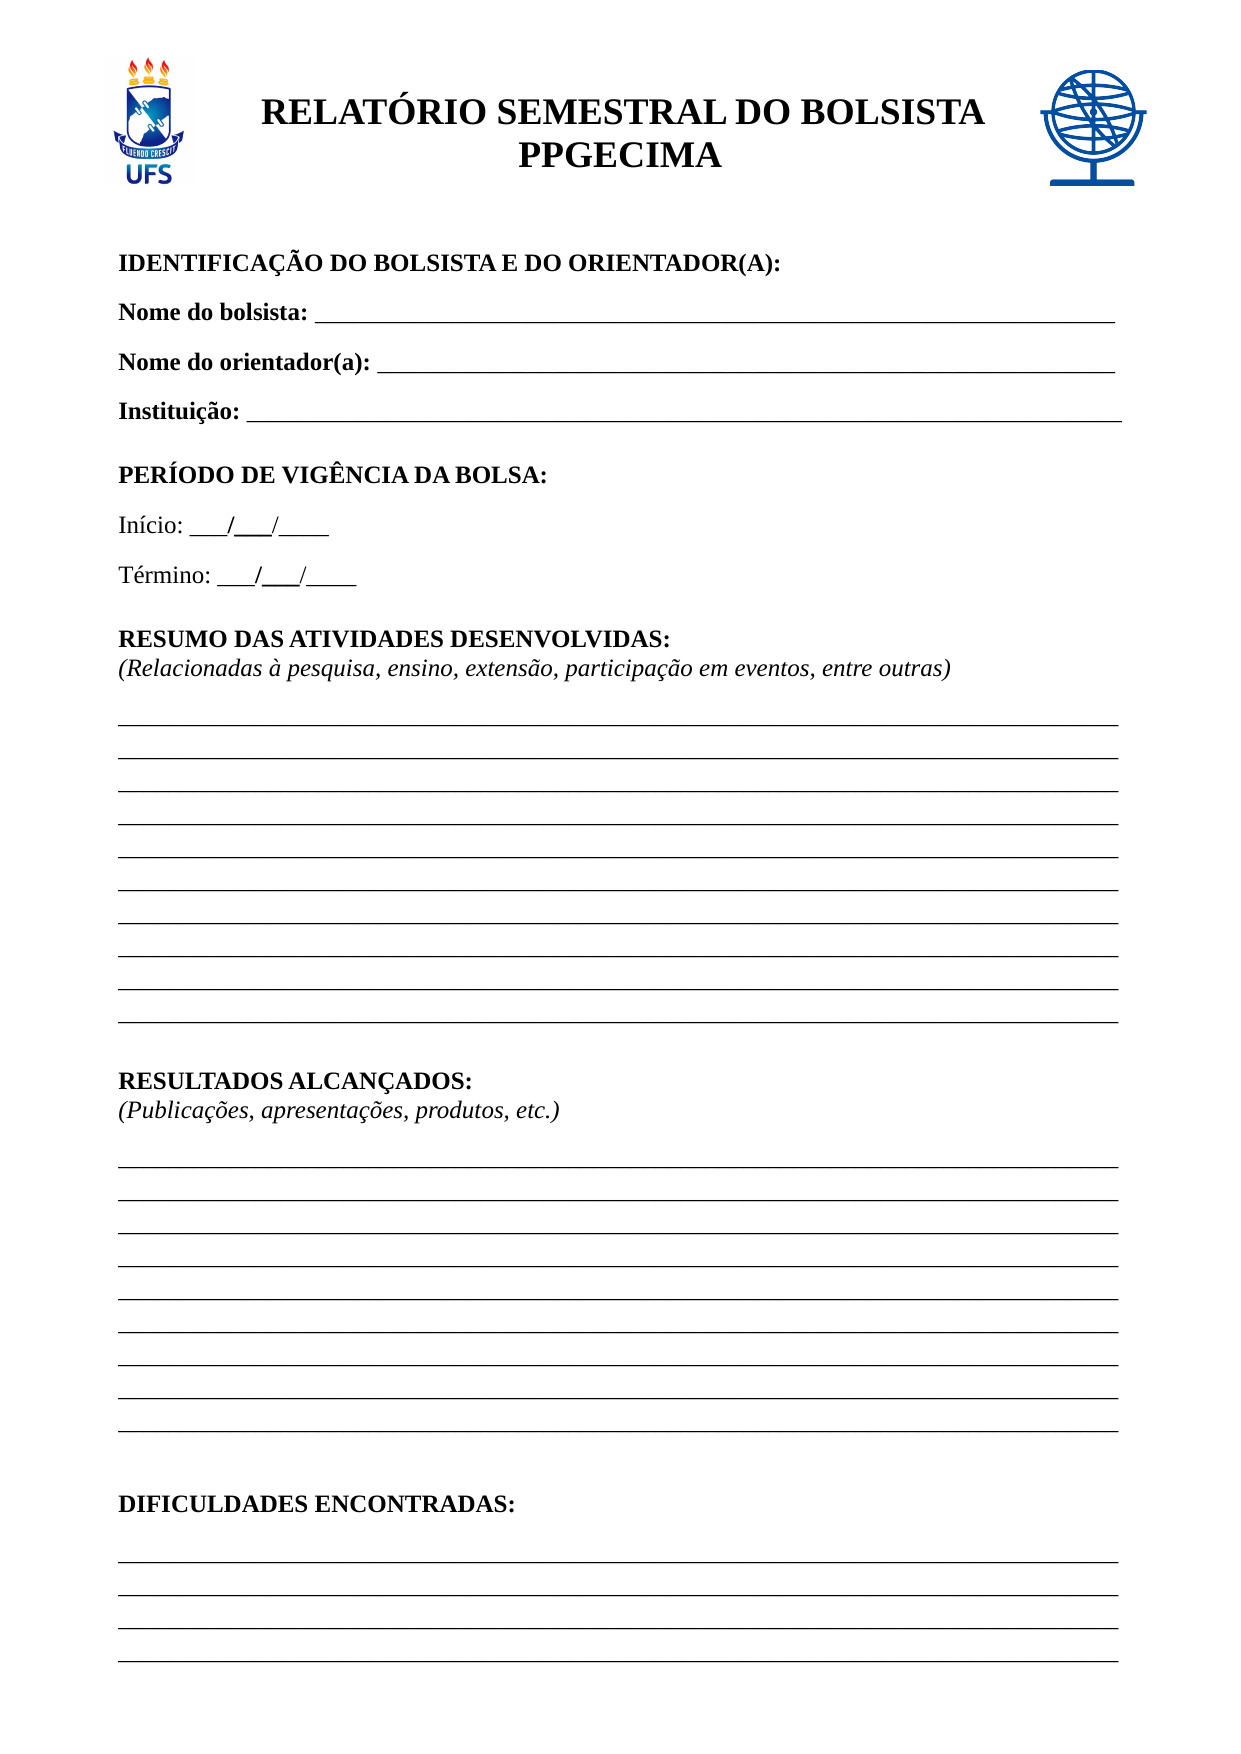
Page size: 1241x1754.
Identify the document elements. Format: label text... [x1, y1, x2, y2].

picture [104, 53, 193, 187]
text DIFICULDADES ENCONTRADAS: [118, 1489, 1122, 1518]
subtitle Término: ___/___/____ [118, 560, 1122, 588]
text ________________________________________________________________________________________________________________________________________________________________________________________________________________________________________________________________________________________________________________________________________________________________________________________________________________________________________________________________________________________________________________________________________________________________________________________________________________________________________________________________________________________________________________________________________________ [118, 1142, 1122, 1435]
subtitle RESUMO DAS ATIVIDADES DESENVOLVIDAS: [118, 624, 1122, 653]
subtitle IDENTIFICAÇÃO DO BOLSISTA E DO ORIENTADOR(A): [118, 248, 1122, 276]
picture [1040, 70, 1147, 186]
text (Publicações, apresentações, produtos, etc.) [118, 1095, 1122, 1123]
text ________________________________________________________________________________________________________________________________________________________________________________________________________________________________________________________________________________________________________________________________ [118, 1537, 1122, 1665]
text (Relacionadas à pesquisa, ensino, extensão, participação em eventos, entre outras) [118, 653, 1122, 681]
subtitle Instituição: ______________________________________________________________________ [118, 396, 1122, 425]
text ________________________________________________________________________________________________________________________________________________________________________________________________________________________________________________________________________________________________________________________________________________________________________________________________________________________________________________________________________________________________________________________________________________________________________________________________________________________________________________________________________________________________________________________________________________________________________________________________________________________________ [118, 700, 1122, 1026]
subtitle RESULTADOS ALCANÇADOS: [118, 1066, 1122, 1095]
subtitle Nome do bolsista: ________________________________________________________________ [118, 297, 1122, 326]
subtitle Início: ___/___/____ [118, 510, 1122, 539]
subtitle Nome do orientador(a): ___________________________________________________________ [118, 347, 1122, 376]
subtitle PERÍODO DE VIGÊNCIA DA BOLSA: [118, 461, 1122, 489]
